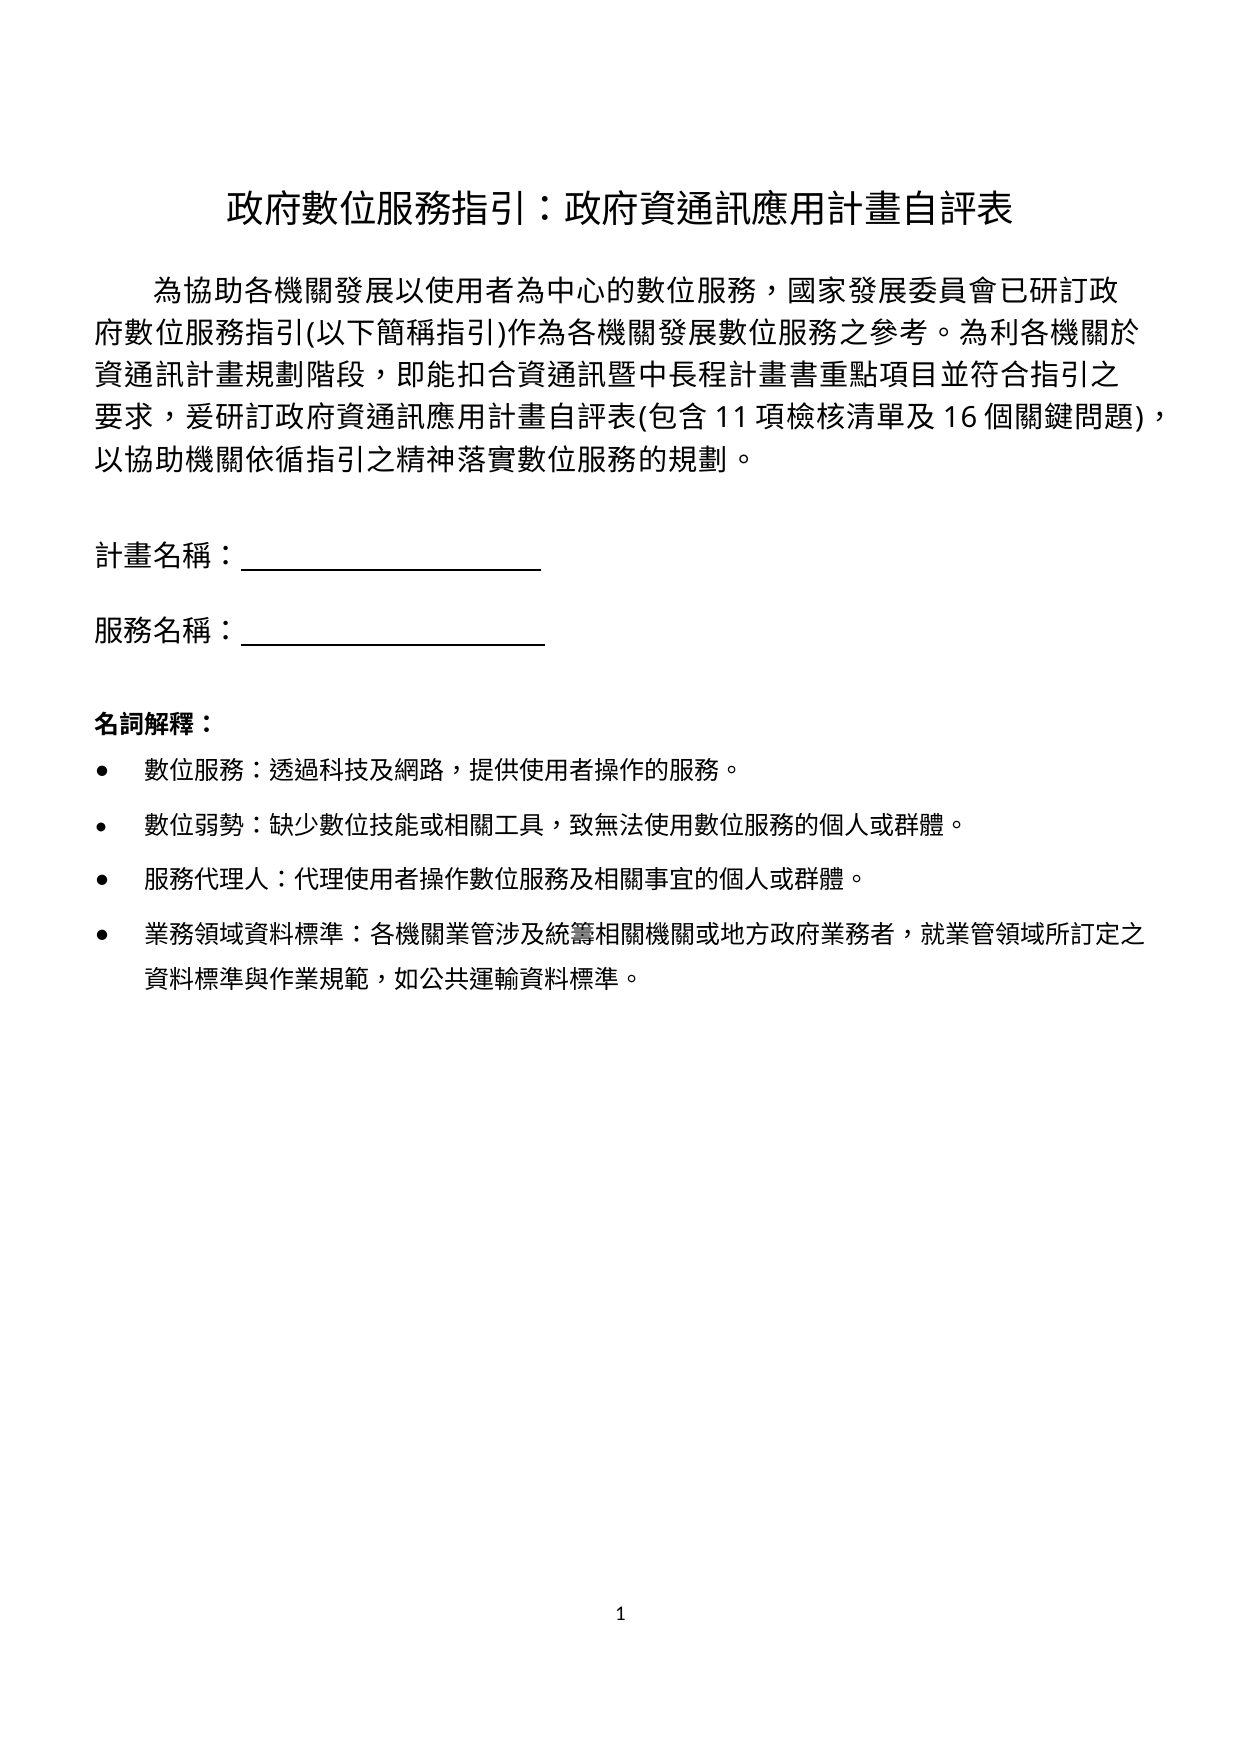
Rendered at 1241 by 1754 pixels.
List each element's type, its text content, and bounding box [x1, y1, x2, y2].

list 業務領域資料標準：各機關業管涉及統籌相關機關或地方政府業務者，就業管領域所訂定之資料標準與作業規範，如公共運輸資料標準。 [94, 915, 1146, 996]
list 服務代理人：代理使用者操作數位服務及相關事宜的個人或群體。 [94, 860, 1146, 896]
text 為協助各機關發展以使用者為中心的數位服務，國家發展委員會已研訂政府數位服務指引(以下簡稱指引)作為各機關發展數位服務之參考。為利各機關於資通訊計畫規劃階段，即能扣合資通訊暨中長程計畫書重點項目並符合指引之要求，爰研訂政府資通訊應用計畫自評表(包含11項檢核清單及16個關鍵問題)，以協助機關依循指引之精神落實數位服務的規劃。 [94, 267, 1146, 479]
text 計畫名稱： [94, 516, 1146, 591]
text 服務名稱： [94, 591, 1146, 666]
list 數位弱勢：缺少數位技能或相關工具，致無法使用數位服務的個人或群體。 [94, 805, 1087, 842]
list 數位服務：透過科技及網路，提供使用者操作的服務。 [94, 751, 1087, 787]
text 名詞解釋： [94, 704, 1146, 741]
text 政府數位服務指引：政府資通訊應用計畫自評表 [94, 179, 1146, 233]
